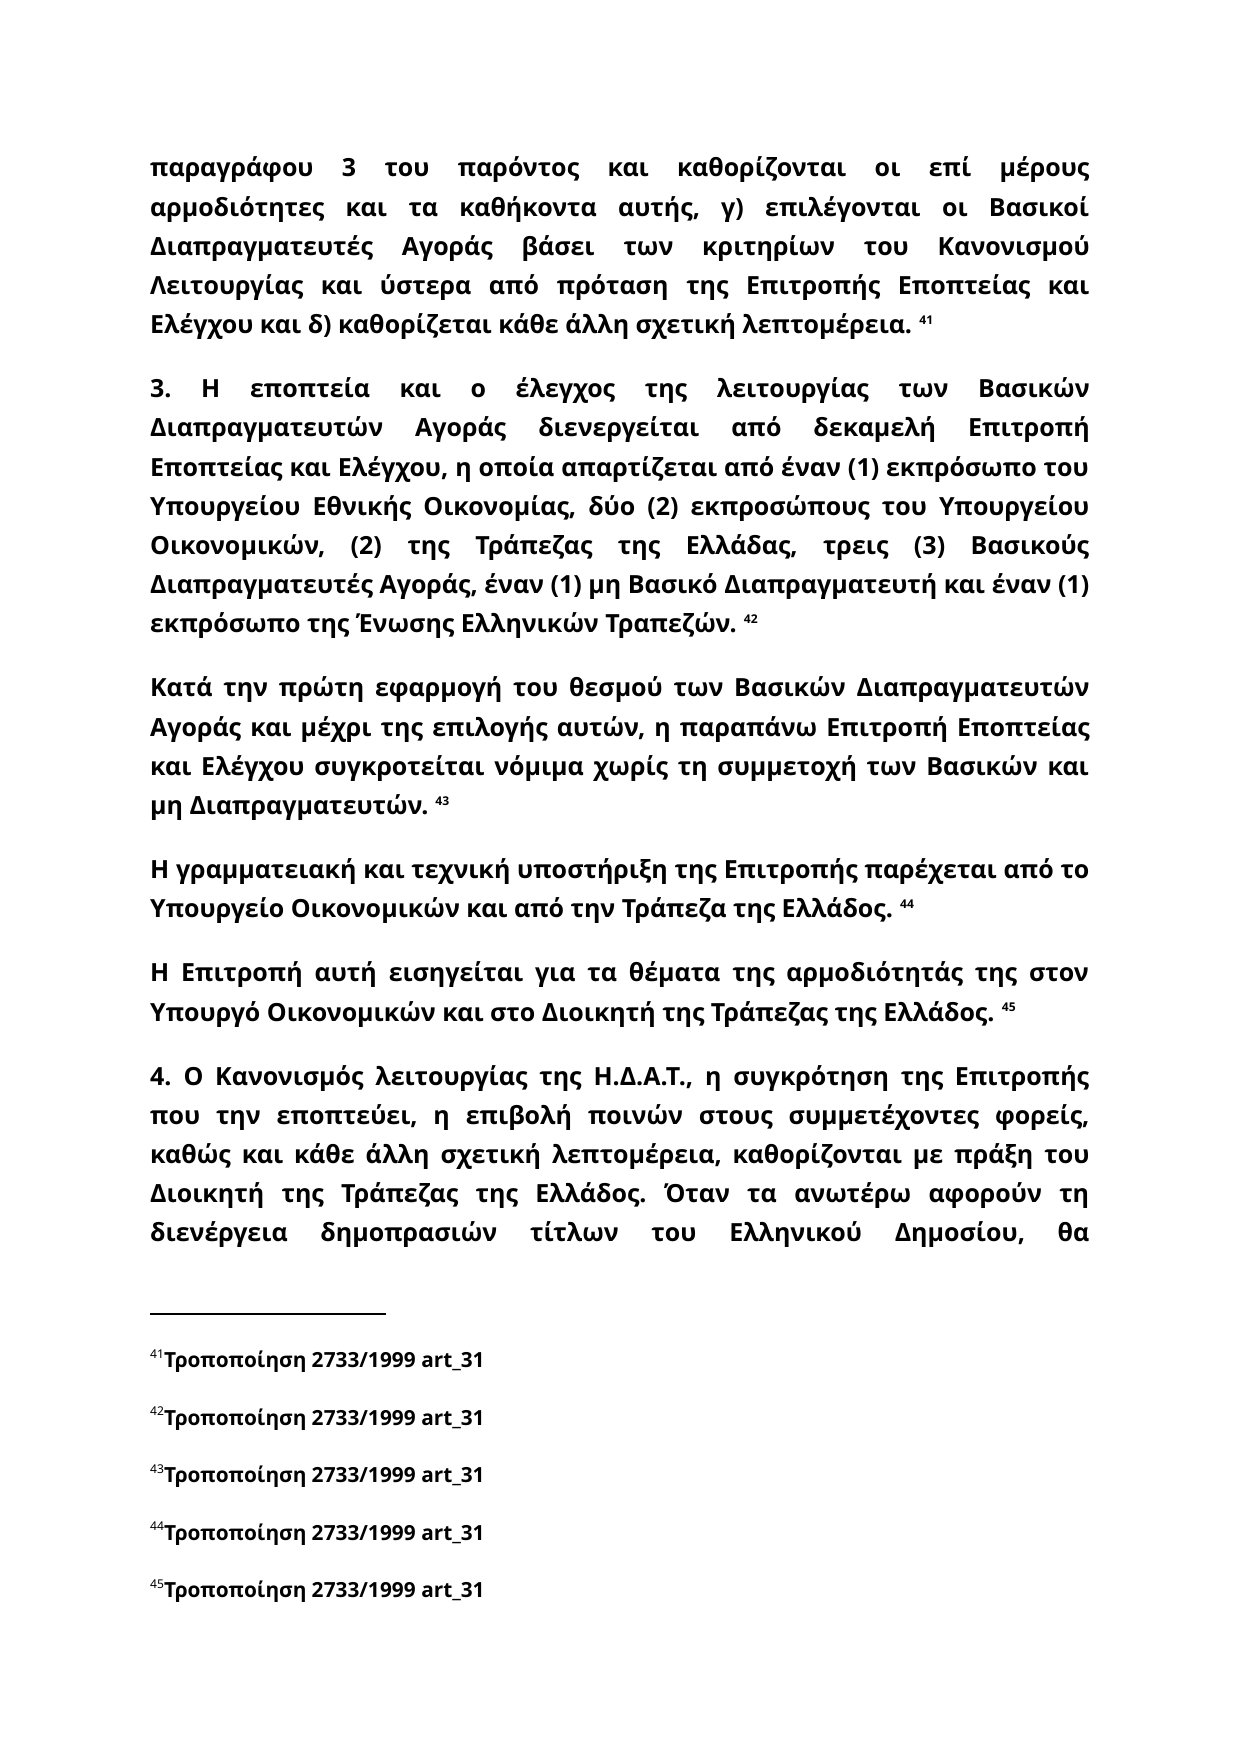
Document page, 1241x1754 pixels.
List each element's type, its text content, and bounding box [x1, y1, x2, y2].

text Η γραμματειακή και τεχνική υποστήριξη της Επιτροπής παρέχεται από το Υπουργείο Οικονομικών και από την Τράπεζα της Ελλάδος. [150, 852, 1090, 925]
text Η Επιτροπή αυτή εισηγείται για τα θέματα της αρμοδιότητάς της στον Υπουργό Οικονομικών και στο Διοικητή της Τράπεζας της Ελλάδος. [150, 955, 1090, 1028]
text Τροποποίηση 2733/1999 art_31 [150, 1403, 1090, 1431]
text Κατά την πρώτη εφαρμογή του θεσμού των Βασικών Διαπραγματευτών Αγοράς και μέχρι της επιλογής αυτών, η παραπάνω Επιτροπή Εποπτείας και Ελέγχου συγκροτείται νόμιμα χωρίς τη συμμετοχή των Βασικών και μη Διαπραγματευτών. [150, 670, 1090, 822]
text Τροποποίηση 2733/1999 art_31 [150, 1576, 1090, 1604]
text 4. Ο Κανονισμός λειτουργίας της Η.Δ.Α.Τ., η συγκρότηση της Επιτροπής που την εποπτεύει, η επιβολή ποινών στους συμμετέχοντες φορείς, καθώς και κάθε άλλη σχετική λεπτομέρεια, καθορίζονται με πράξη του Διοικητή της Τράπεζας της Ελλάδος. Όταν τα ανωτέρω αφορούν τη διενέργεια δημοπρασιών τίτλων του Ελληνικού Δημοσίου, θα [150, 1058, 1090, 1249]
text Τροποποίηση 2733/1999 art_31 [150, 1460, 1090, 1489]
text 3. Η εποπτεία και ο έλεγχος της λειτουργίας των Βασικών Διαπραγματευτών Αγοράς διενεργείται από δεκαμελή Επιτροπή Εποπτείας και Ελέγχου, η οποία απαρτίζεται από έναν (1) εκπρόσωπο του Υπουργείου Εθνικής Οικονομίας, δύο (2) εκπροσώπους του Υπουργείου Οικονομικών, (2) της Τράπεζας της Ελλάδας, τρεις (3) Βασικούς Διαπραγματευτές Αγοράς, έναν (1) μη Βασικό Διαπραγματευτή και έναν (1) εκπρόσωπο της Ένωσης Ελληνικών Τραπεζών. [150, 371, 1090, 640]
text παραγράφου 3 του παρόντος και καθορίζονται οι επί μέρους αρμοδιότητες και τα καθήκοντα αυτής, γ) επιλέγονται οι Βασικοί Διαπραγματευτές Αγοράς βάσει των κριτηρίων του Κανονισμού Λειτουργίας και ύστερα από πρόταση της Επιτροπής Εποπτείας και Ελέγχου και δ) καθορίζεται κάθε άλλη σχετική λεπτομέρεια. [150, 150, 1090, 341]
text Τροποποίηση 2733/1999 art_31 [150, 1345, 1090, 1373]
text Τροποποίηση 2733/1999 art_31 [150, 1518, 1090, 1546]
